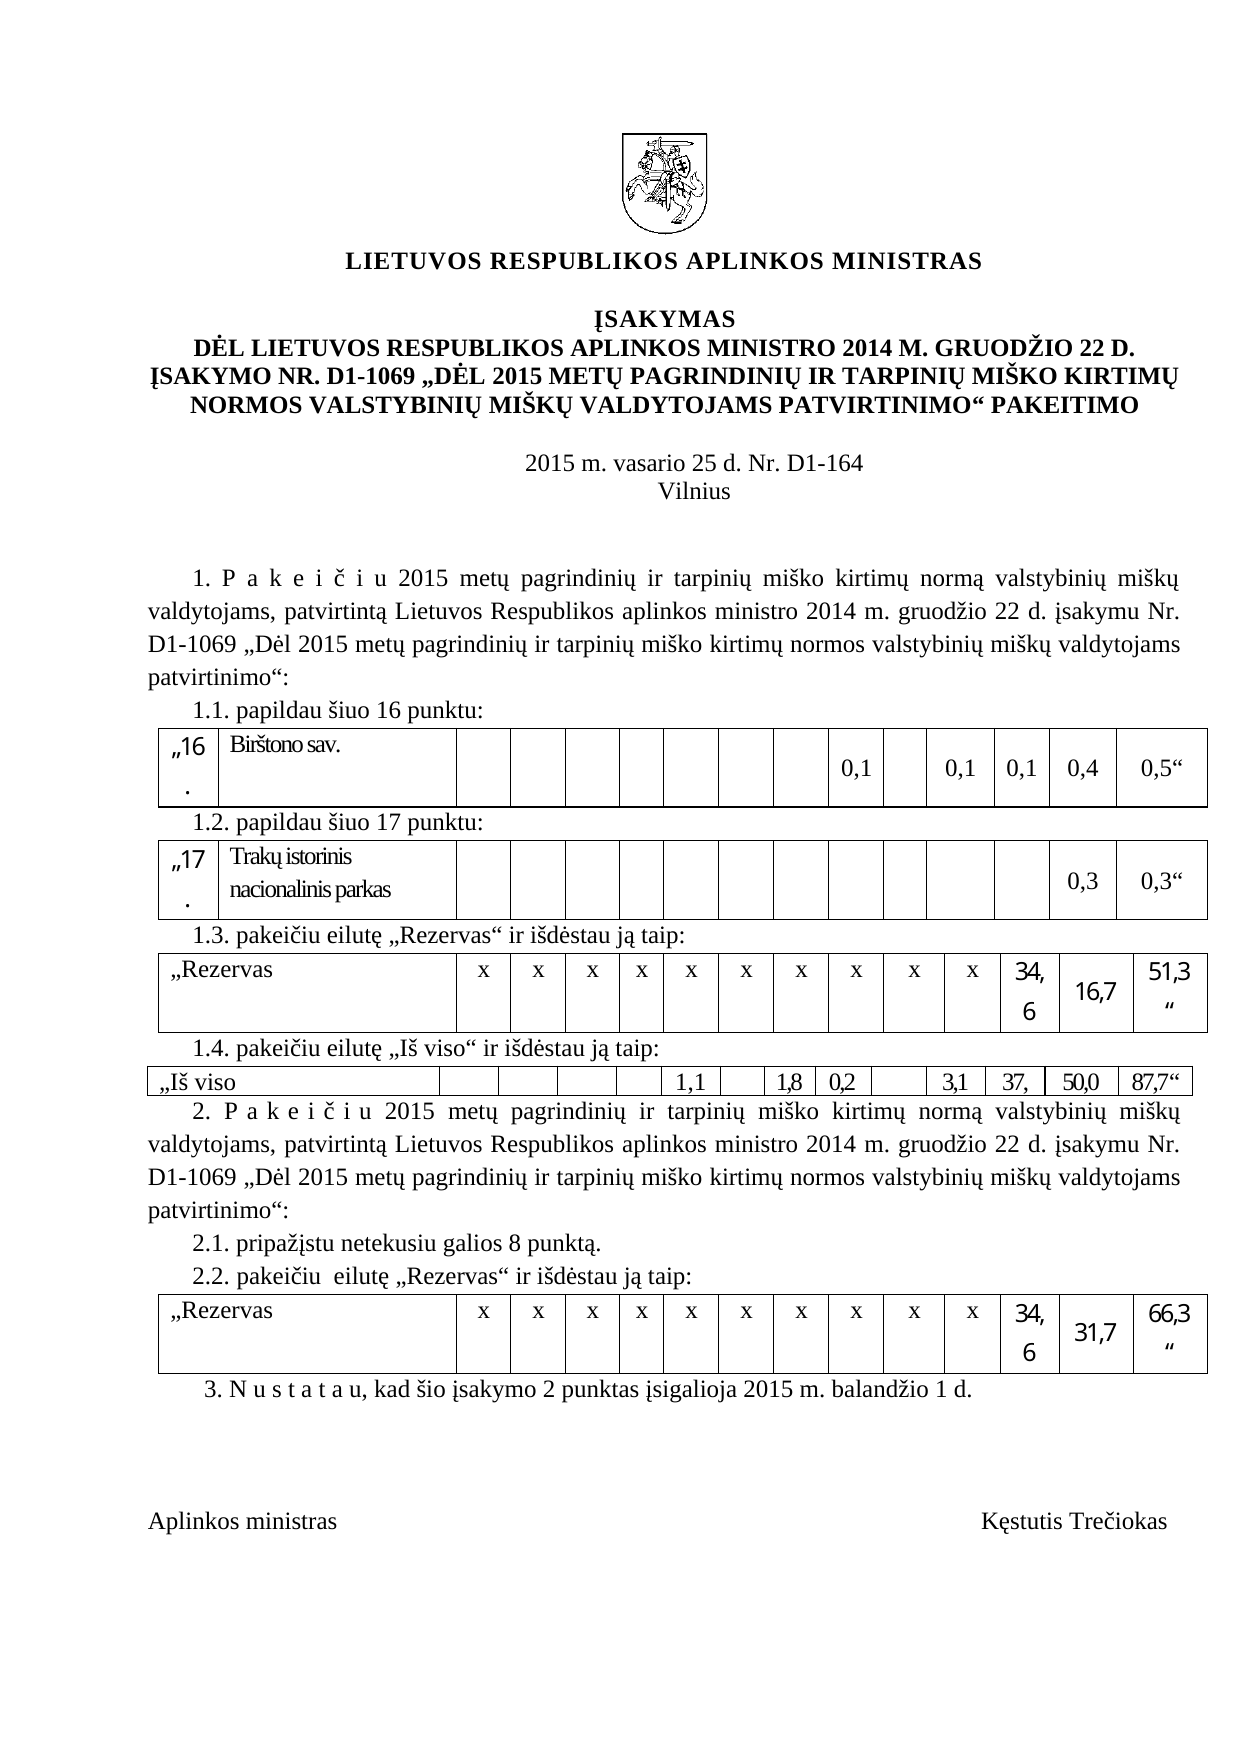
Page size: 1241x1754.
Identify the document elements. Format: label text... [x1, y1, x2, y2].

table_header [719, 841, 773, 919]
table_header [566, 729, 619, 806]
table_header x [945, 954, 1000, 1032]
text 2.2. pakeičiu eilutę „Rezervas“ ir išdėstau ją taip: [192, 1261, 1181, 1290]
table_header [664, 729, 718, 806]
table_header [721, 1067, 764, 1095]
table_header [872, 1067, 926, 1095]
table_header [884, 841, 926, 919]
table_header Birštono sav. [219, 729, 456, 806]
table_header „Rezervas [159, 1295, 456, 1373]
text 1.1. papildau šiuo 16 punktu: [148, 695, 1181, 723]
table_header Trakų istorinis nacionalinis parkas [219, 841, 456, 919]
text 1.2. papildau šiuo 17 punktu: [148, 807, 1181, 836]
table_header [457, 841, 510, 919]
table_header [511, 841, 565, 919]
table_header [440, 1067, 498, 1095]
table_header x [774, 954, 828, 1032]
text 3. N u s t a t a u, kad šio įsakymo 2 punktas įsigalioja 2015 m. balandžio 1 d. [204, 1374, 1181, 1403]
table_header 66,3“ [1134, 1295, 1207, 1373]
table_header 34,6 [1001, 1295, 1059, 1373]
table_header 0,1 [927, 729, 994, 806]
table_header x [774, 1295, 828, 1373]
table_header x [829, 954, 883, 1032]
table_header x [457, 1295, 510, 1373]
table_header [558, 1067, 616, 1095]
table_header x [566, 954, 619, 1032]
text 2. P a k e i č i u 2015 metų pagrindinių ir tarpinių miško kirtimų normą valstybinių miškų valdytojams, patvirtintą Lietuvos Respublikos aplinkos ministro 2014 m. gruodžio 22 d. įsakymu Nr. D1-1069 „Dėl 2015 metų pagrindinių ir tarpinių miško kirtimų normos valstybinių miškų valdytojams patvirtinimo“: [148, 1096, 1181, 1224]
table_header 0,3 [1050, 841, 1116, 919]
text LIETUVOS RESPUBLIKOS APLINKOS MINISTRAS ĮSAKYMAS [148, 246, 1181, 333]
table_header [511, 729, 565, 806]
table_header [829, 841, 883, 919]
table_header [927, 841, 994, 919]
text 2015 m. vasario 25 d. Nr. D1-164 [148, 448, 1181, 476]
table_header x [945, 1295, 1000, 1373]
text 2.1. pripažįstu netekusiu galios 8 punktą. [192, 1228, 1181, 1257]
table_header 50,0 [1046, 1067, 1118, 1095]
table_header x [620, 954, 663, 1032]
table_header [774, 841, 828, 919]
table_header „16. [159, 729, 218, 806]
table_header x [664, 954, 718, 1032]
table_header [664, 841, 718, 919]
table_header [995, 841, 1049, 919]
table_header 34,6 [1001, 954, 1059, 1032]
table_header 51,3“ [1134, 954, 1207, 1032]
table_header 16,7 [1060, 954, 1133, 1032]
table_header [884, 729, 926, 806]
table_header 3,1 [927, 1067, 985, 1095]
table_header „Iš viso [148, 1067, 439, 1095]
table_header [719, 729, 773, 806]
table_header x [829, 1295, 883, 1373]
table_header 1,1 [662, 1067, 720, 1095]
table_header x [566, 1295, 619, 1373]
table_header x [457, 954, 510, 1032]
table_header „Rezervas [159, 954, 456, 1032]
text Aplinkos ministras Kęstutis Trečiokas [148, 1506, 1181, 1535]
table_header x [719, 954, 773, 1032]
table_header x [884, 954, 944, 1032]
table_header 31,7 [1060, 1295, 1133, 1373]
table_header 0,3“ [1117, 841, 1207, 919]
table_header x [884, 1295, 944, 1373]
text 1.4. pakeičiu eilutę „Iš viso“ ir išdėstau ją taip: [148, 1033, 1181, 1061]
table_header [566, 841, 619, 919]
table_header 87,7“ [1119, 1067, 1192, 1095]
table_header [499, 1067, 557, 1095]
table_header x [664, 1295, 718, 1373]
table_header [774, 729, 828, 806]
table_header 1,8 [765, 1067, 815, 1095]
text 1. P a k e i č i u 2015 metų pagrindinių ir tarpinių miško kirtimų normą valstybinių miškų valdytojams, patvirtintą Lietuvos Respublikos aplinkos ministro 2014 m. gruodžio 22 d. įsakymu Nr. D1-1069 „Dėl 2015 metų pagrindinių ir tarpinių miško kirtimų normos valstybinių miškų valdytojams patvirtinimo“: [148, 563, 1181, 691]
table_header x [511, 954, 565, 1032]
table_header 0,4 [1050, 729, 1116, 806]
table_header 0,1 [995, 729, 1049, 806]
text Vilnius [148, 476, 1181, 505]
table_header [620, 841, 663, 919]
table_header „17. [159, 841, 218, 919]
table_header [457, 729, 510, 806]
table_header [620, 729, 663, 806]
text 1.3. pakeičiu eilutę „Rezervas“ ir išdėstau ją taip: [148, 920, 1181, 949]
table_header x [719, 1295, 773, 1373]
table_header [617, 1067, 661, 1095]
text Dėl Lietuvos Respublikos aplinkos ministro 2014 m. gruodžio 22 d. įsakymo Nr. D1-1069 „DĖL 2015 metų pagrindinių ir tarpinių miško kirtimų NORMOS valstybinių miškų valdytojams patvirtinimo“ pakeitimo [148, 333, 1181, 419]
table_header 37,7 [986, 1067, 1044, 1095]
table_header 0,5“ [1117, 729, 1207, 806]
table_header 0,1 [829, 729, 883, 806]
table_header x [511, 1295, 565, 1373]
table_header 0,2 [816, 1067, 871, 1095]
table_header x [620, 1295, 663, 1373]
